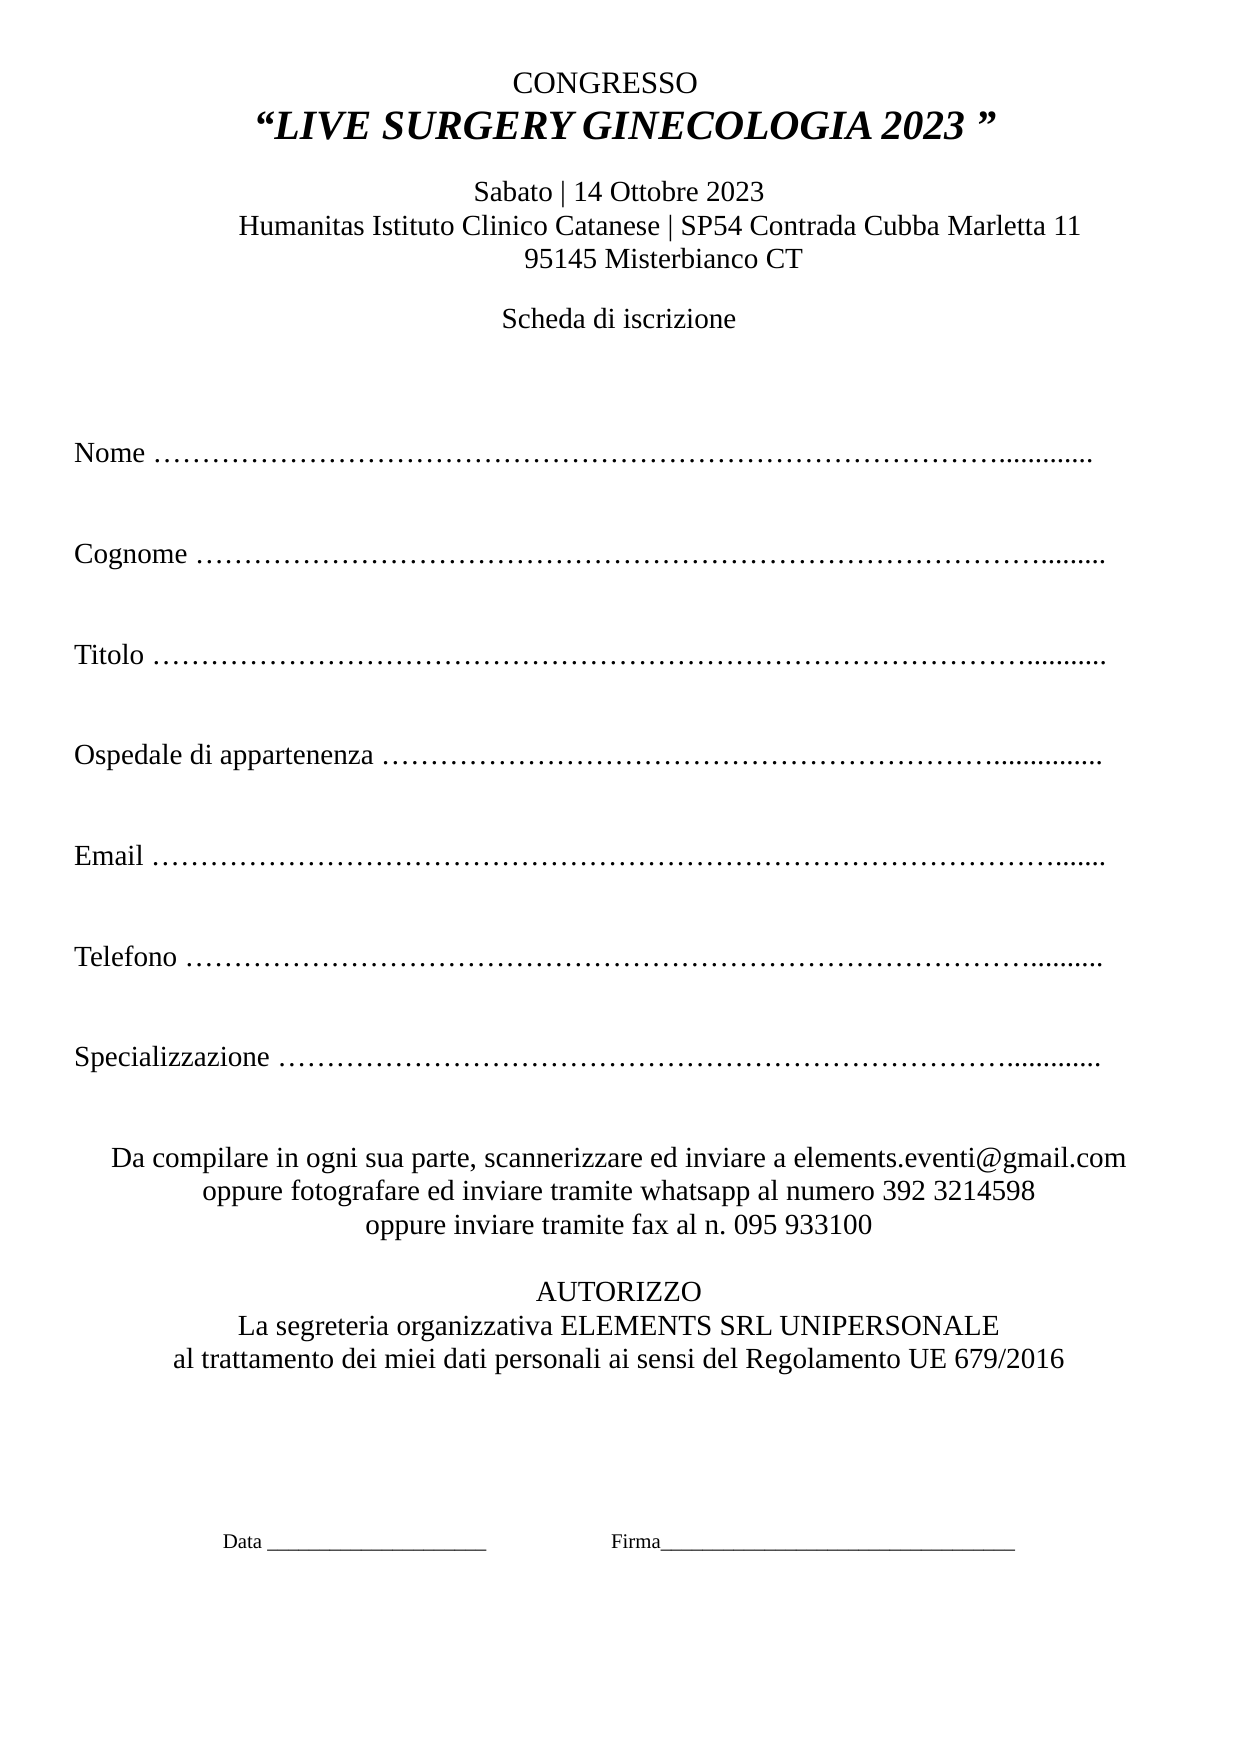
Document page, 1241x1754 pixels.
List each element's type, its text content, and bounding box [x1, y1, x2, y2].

text Nome ……………………………………………………………………………............. [74, 436, 1163, 469]
text “LIVE SURGERY GINECOLOGIA 2023 ” [74, 100, 1240, 148]
text Titolo ………………………………………………………………………………........... [74, 637, 1163, 670]
text Telefono …………………………………………………………………………….......... [74, 939, 1163, 972]
text 95145 Misterbianco CT [74, 241, 1240, 275]
text CONGRESSO [74, 64, 1240, 100]
text Sabato | 14 Ottobre 2023 [74, 174, 1163, 208]
text al trattamento dei miei dati personali ai sensi del Regolamento UE 679/2016 [74, 1341, 1163, 1375]
text Ospedale di appartenenza ………………………………………………………............... [74, 737, 1163, 771]
text Cognome ……………………………………………………………………………......... [74, 536, 1163, 570]
text oppure inviare tramite fax al n. 095 933100 [74, 1207, 1163, 1241]
text oppure fotografare ed inviare tramite whatsapp al numero 392 3214598 [74, 1173, 1163, 1207]
text Specializzazione …………………………………………………………………............. [74, 1039, 1163, 1073]
text La segreteria organizzativa ELEMENTS SRL UNIPERSONALE [74, 1308, 1163, 1341]
text Humanitas Istituto Clinico Catanese | SP54 Contrada Cubba Marletta 11 [74, 208, 1240, 241]
text Scheda di iscrizione [74, 301, 1163, 335]
text Data _____________________ Firma__________________________________ [74, 1528, 1163, 1553]
text Email …………………………………………………………………………………....... [74, 838, 1163, 872]
text AUTORIZZO [74, 1274, 1163, 1308]
text Da compilare in ogni sua parte, scannerizzare ed inviare a elements.eventi@gmail.com [74, 1140, 1163, 1173]
